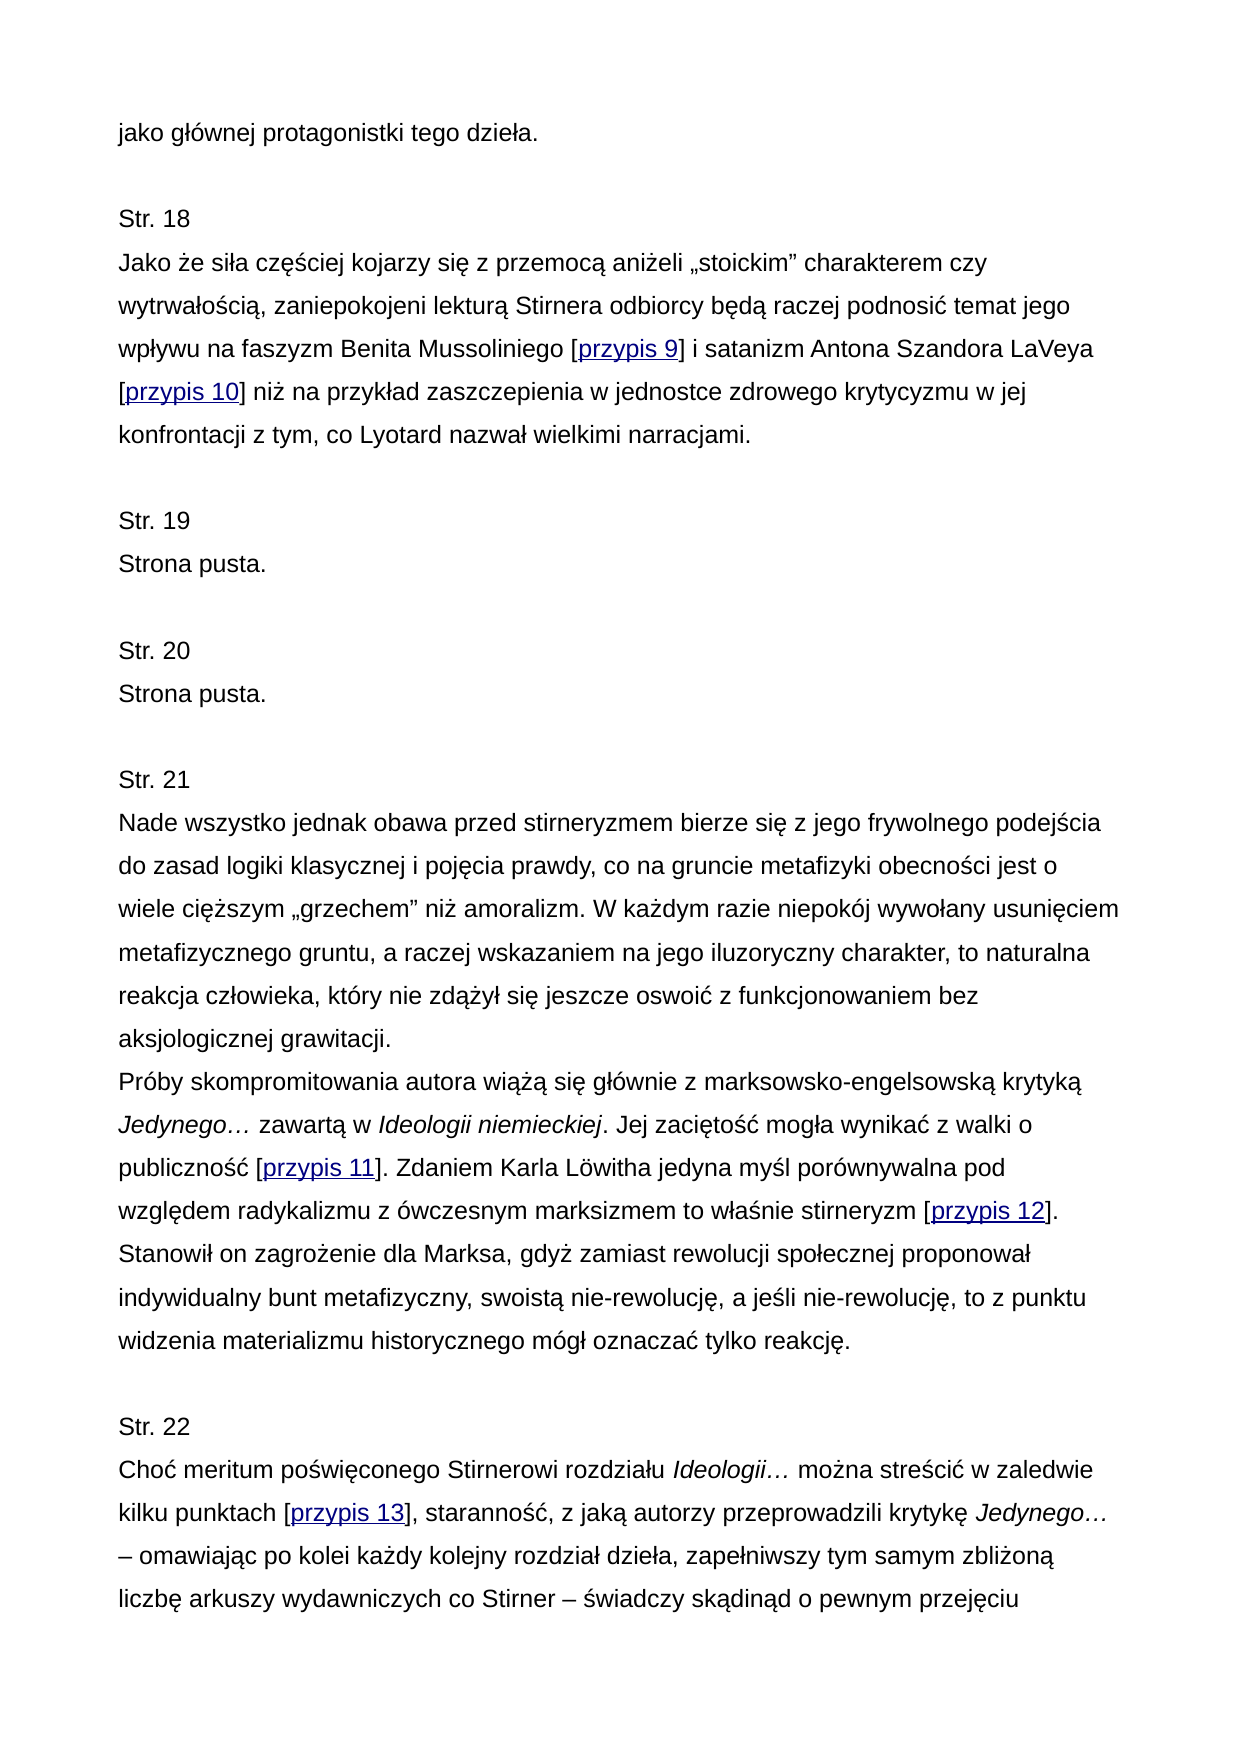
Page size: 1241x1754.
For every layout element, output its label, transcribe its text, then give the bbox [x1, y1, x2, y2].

text Str. 22 [118, 1412, 1122, 1441]
text Str. 21 [118, 765, 1122, 794]
text Nade wszystko jednak obawa przed stirneryzmem bierze się z jego frywolnego podejścia do zasad logiki klasycznej i pojęcia prawdy, co na gruncie metafizyki obecności jest o wiele cięższym „grzechem” niż amoralizm. W każdym razie niepokój wywołany usunięciem metafizycznego gruntu, a raczej wskazaniem na jego iluzoryczny charakter, to naturalna reakcja człowieka, który nie zdążył się jeszcze oswoić z funkcjonowaniem bez aksjologicznej grawitacji. [118, 808, 1122, 1052]
text Strona pusta. [118, 679, 1122, 707]
text Str. 20 [118, 636, 1122, 664]
text Str. 18 [118, 204, 1122, 233]
text Próby skompromitowania autora wiążą się głównie z marksowsko-engelsowską krytyką Jedynego… zawartą w Ideologii niemieckiej. Jej zaciętość mogła wynikać z walki o publiczność [przypis 11]. Zdaniem Karla Löwitha jedyna myśl porównywalna pod względem radykalizmu z ówczesnym marksizmem to właśnie stirneryzm [przypis 12]. Stanowił on zagrożenie dla Marksa, gdyż zamiast rewolucji społecznej proponował indywidualny bunt metafizyczny, swoistą nie-rewolucję, a jeśli nie-rewolucję, to z punktu widzenia materializmu historycznego mógł oznaczać tylko reakcję. [118, 1067, 1122, 1354]
text Choć meritum poświęconego Stirnerowi rozdziału Ideologii… można streścić w zaledwie kilku punktach [przypis 13], staranność, z jaką autorzy przeprowadzili krytykę Jedynego… – omawiając po kolei każdy kolejny rozdział dzieła, zapełniwszy tym samym zbliżoną liczbę arkuszy wydawniczych co Stirner – świadczy skądinąd o pewnym przejęciu [118, 1455, 1122, 1613]
text Strona pusta. [118, 549, 1122, 578]
text Str. 19 [118, 506, 1122, 535]
text jako głównej protagonistki tego dzieła. [118, 118, 1122, 147]
text Jako że siła częściej kojarzy się z przemocą aniżeli „stoickim” charakterem czy wytrwałością, zaniepokojeni lekturą Stirnera odbiorcy będą raczej podnosić temat jego wpływu na faszyzm Benita Mussoliniego [przypis 9] i satanizm Antona Szandora LaVeya [przypis 10] niż na przykład zaszczepienia w jednostce zdrowego krytycyzmu w jej konfrontacji z tym, co Lyotard nazwał wielkimi narracjami. [118, 247, 1122, 449]
